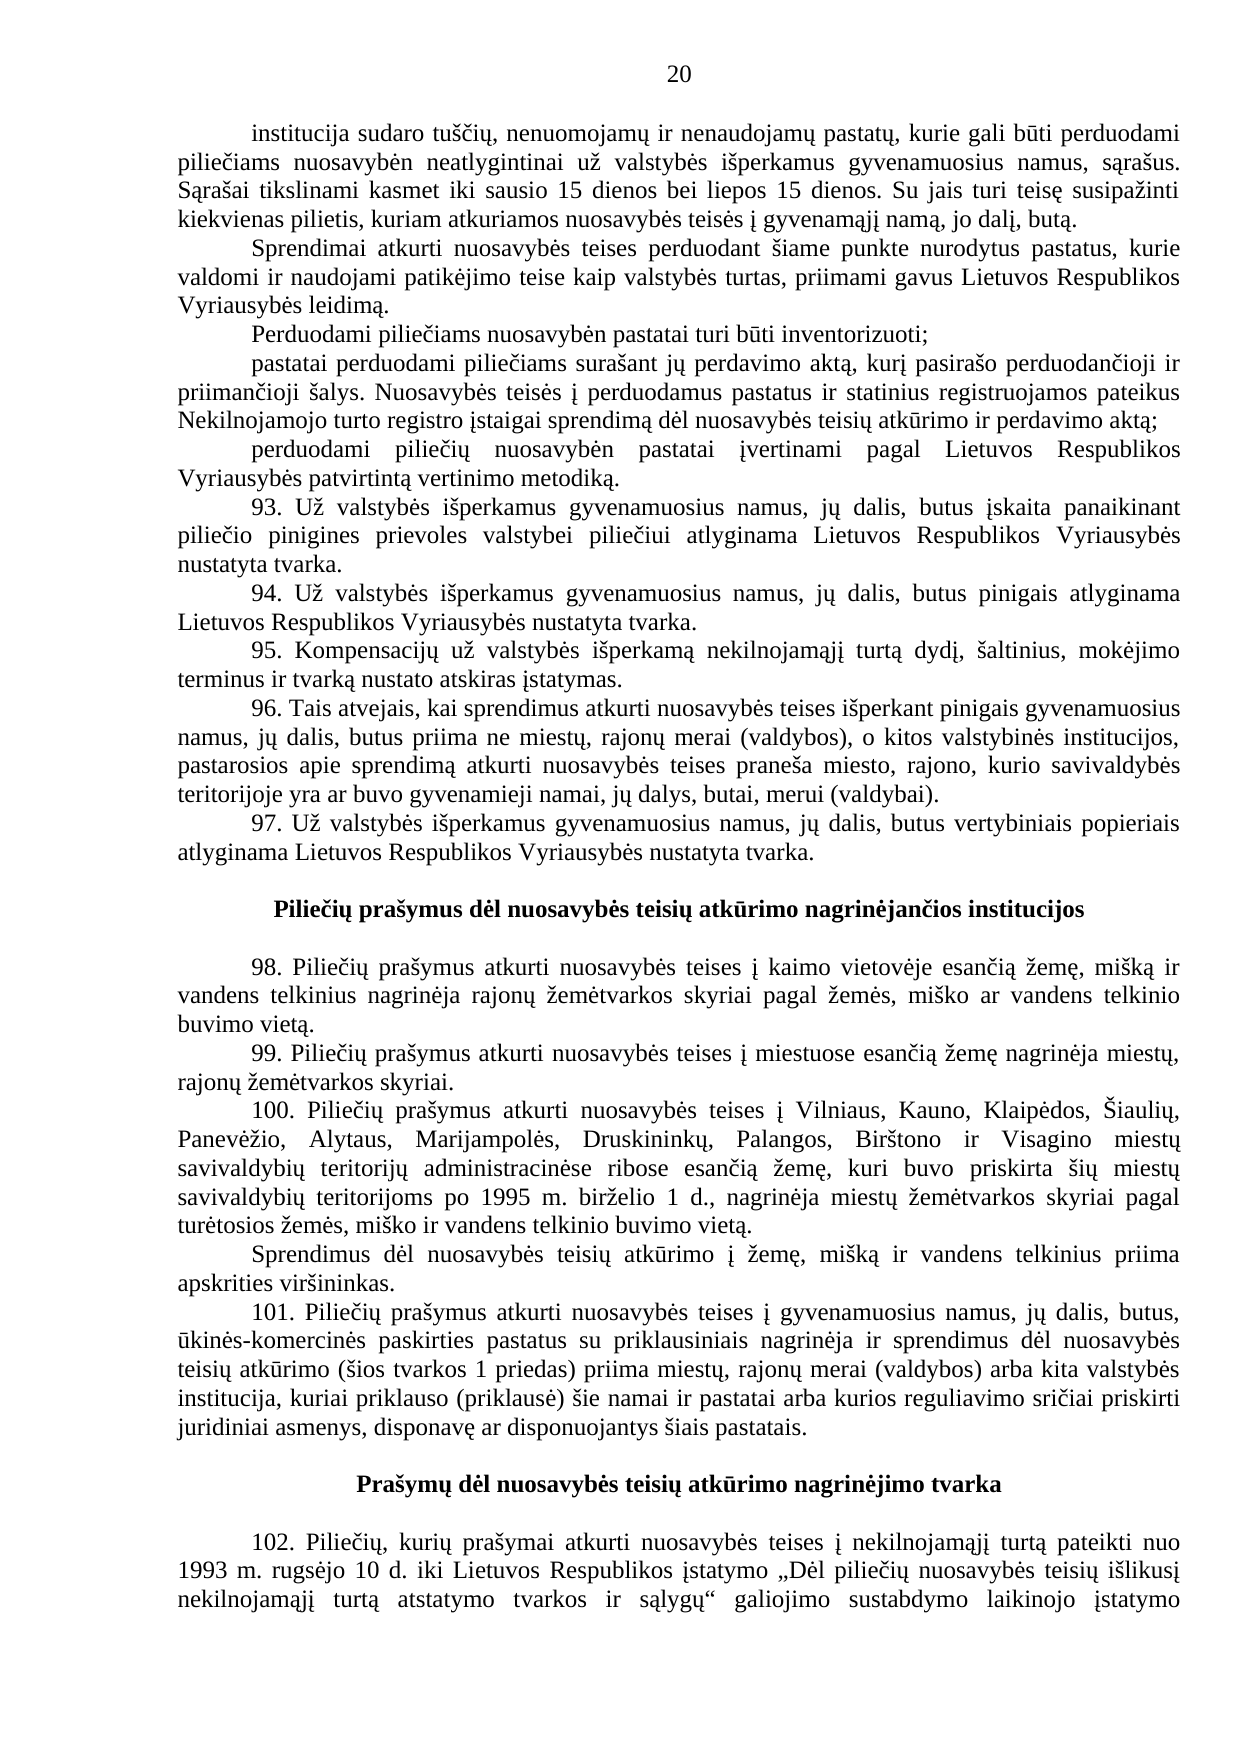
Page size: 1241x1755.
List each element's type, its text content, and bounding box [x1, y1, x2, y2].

text 93. Už valstybės išperkamus gyvenamuosius namus, jų dalis, butus įskaita panaikinant piliečio pinigines prievoles valstybei piliečiui atlyginama Lietuvos Respublikos Vyriausybės nustatyta tvarka. [177, 492, 1181, 578]
text Sprendimus dėl nuosavybės teisių atkūrimo į žemę, mišką ir vandens telkinius priima apskrities viršininkas. [177, 1239, 1181, 1297]
text Prašymų dėl nuosavybės teisių atkūrimo nagrinėjimo tvarka [177, 1469, 1181, 1498]
text perduodami piliečių nuosavybėn pastatai įvertinami pagal Lietuvos Respublikos Vyriausybės patvirtintą vertinimo metodiką. [177, 434, 1181, 492]
text 95. Kompensacijų už valstybės išperkamą nekilnojamąjį turtą dydį, šaltinius, mokėjimo terminus ir tvarką nustato atskiras įstatymas. [177, 636, 1181, 693]
text 100. Piliečių prašymus atkurti nuosavybės teises į Vilniaus, Kauno, Klaipėdos, Šiaulių, Panevėžio, Alytaus, Marijampolės, Druskininkų, Palangos, Birštono ir Visagino miestų savivaldybių teritorijų administracinėse ribose esančią žemę, kuri buvo priskirta šių miestų savivaldybių teritorijoms po 1995 m. birželio 1 d., nagrinėja miestų žemėtvarkos skyriai pagal turėtosios žemės, miško ir vandens telkinio buvimo vietą. [177, 1096, 1181, 1239]
text 102. Piliečių, kurių prašymai atkurti nuosavybės teises į nekilnojamąjį turtą pateikti nuo 1993 m. rugsėjo 10 d. iki Lietuvos Respublikos įstatymo „Dėl piliečių nuosavybės teisių išlikusį nekilnojamąjį turtą atstatymo tvarkos ir sąlygų“ galiojimo sustabdymo laikinojo įstatymo [177, 1527, 1181, 1613]
text Sprendimai atkurti nuosavybės teises perduodant šiame punkte nurodytus pastatus, kurie valdomi ir naudojami patikėjimo teise kaip valstybės turtas, priimami gavus Lietuvos Respublikos Vyriausybės leidimą. [177, 233, 1181, 319]
text Perduodami piliečiams nuosavybėn pastatai turi būti inventorizuoti; [177, 319, 1181, 348]
text institucija sudaro tuščių, nenuomojamų ir nenaudojamų pastatų, kurie gali būti perduodami piliečiams nuosavybėn neatlygintinai už valstybės išperkamus gyvenamuosius namus, sąrašus. Sąrašai tikslinami kasmet iki sausio 15 dienos bei liepos 15 dienos. Su jais turi teisę susipažinti kiekvienas pilietis, kuriam atkuriamos nuosavybės teisės į gyvenamąjį namą, jo dalį, butą. [177, 118, 1181, 233]
text 101. Piliečių prašymus atkurti nuosavybės teises į gyvenamuosius namus, jų dalis, butus, ūkinės-komercinės paskirties pastatus su priklausiniais nagrinėja ir sprendimus dėl nuosavybės teisių atkūrimo (šios tvarkos 1 priedas) priima miestų, rajonų merai (valdybos) arba kita valstybės institucija, kuriai priklauso (priklausė) šie namai ir pastatai arba kurios reguliavimo sričiai priskirti juridiniai asmenys, disponavę ar disponuojantys šiais pastatais. [177, 1297, 1181, 1441]
text 99. Piliečių prašymus atkurti nuosavybės teises į miestuose esančią žemę nagrinėja miestų, rajonų žemėtvarkos skyriai. [177, 1038, 1181, 1096]
text 97. Už valstybės išperkamus gyvenamuosius namus, jų dalis, butus vertybiniais popieriais atlyginama Lietuvos Respublikos Vyriausybės nustatyta tvarka. [177, 808, 1181, 866]
text 94. Už valstybės išperkamus gyvenamuosius namus, jų dalis, butus pinigais atlyginama Lietuvos Respublikos Vyriausybės nustatyta tvarka. [177, 578, 1181, 636]
text pastatai perduodami piliečiams surašant jų perdavimo aktą, kurį pasirašo perduodančioji ir priimančioji šalys. Nuosavybės teisės į perduodamus pastatus ir statinius registruojamos pateikus Nekilnojamojo turto registro įstaigai sprendimą dėl nuosavybės teisių atkūrimo ir perdavimo aktą; [177, 348, 1181, 434]
text 96. Tais atvejais, kai sprendimus atkurti nuosavybės teises išperkant pinigais gyvenamuosius namus, jų dalis, butus priima ne miestų, rajonų merai (valdybos), o kitos valstybinės institucijos, pastarosios apie sprendimą atkurti nuosavybės teises praneša miesto, rajono, kurio savivaldybės teritorijoje yra ar buvo gyvenamieji namai, jų dalys, butai, merui (valdybai). [177, 693, 1181, 808]
text Piliečių prašymus dėl nuosavybės teisių atkūrimo nagrinėjančios institucijos [177, 894, 1181, 923]
text 98. Piliečių prašymus atkurti nuosavybės teises į kaimo vietovėje esančią žemę, mišką ir vandens telkinius nagrinėja rajonų žemėtvarkos skyriai pagal žemės, miško ar vandens telkinio buvimo vietą. [177, 952, 1181, 1038]
